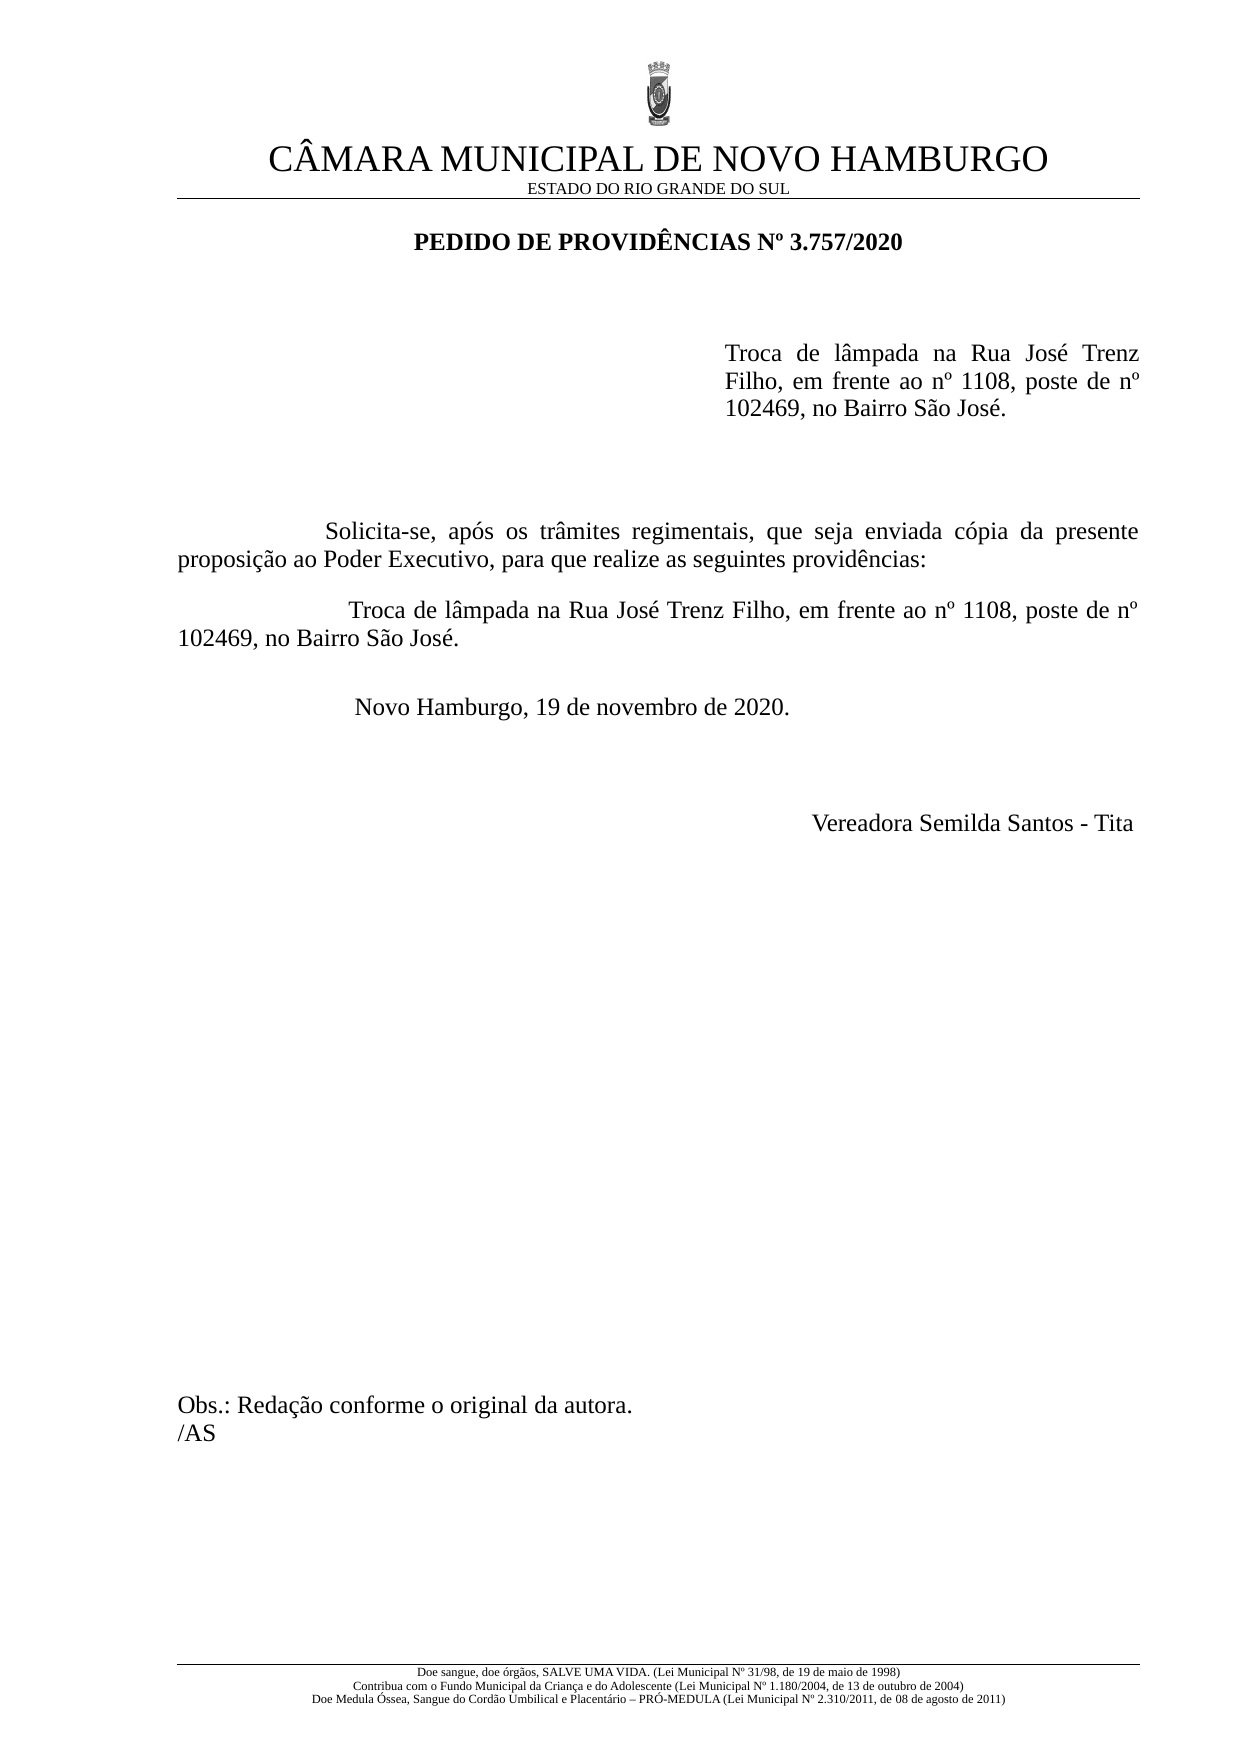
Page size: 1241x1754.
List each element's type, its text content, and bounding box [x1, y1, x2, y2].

list Troca de lâmpada na Rua José Trenz Filho, em frente ao nº 1108, poste de nº 102469, no Bairro São José. [177, 596, 1140, 652]
text PEDIDO DE PROVIDÊNCIAS Nº 3.757/2020 [177, 228, 1140, 256]
list Troca de lâmpada na Rua José Trenz Filho, em frente ao nº 1108, poste de nº 102469, no Bairro São José. [687, 339, 1140, 422]
text Novo Hamburgo, 19 de novembro de 2020. [177, 693, 1140, 721]
text /AS [177, 1419, 1140, 1446]
text Vereadora Semilda Santos - Tita [649, 809, 1140, 837]
text Solicita-se, após os trâmites regimentais, que seja enviada cópia da presente proposição ao Poder Executivo, para que realize as seguintes providências: [177, 517, 1140, 573]
text Obs.: Redação conforme o original da autora. [177, 1391, 1140, 1419]
